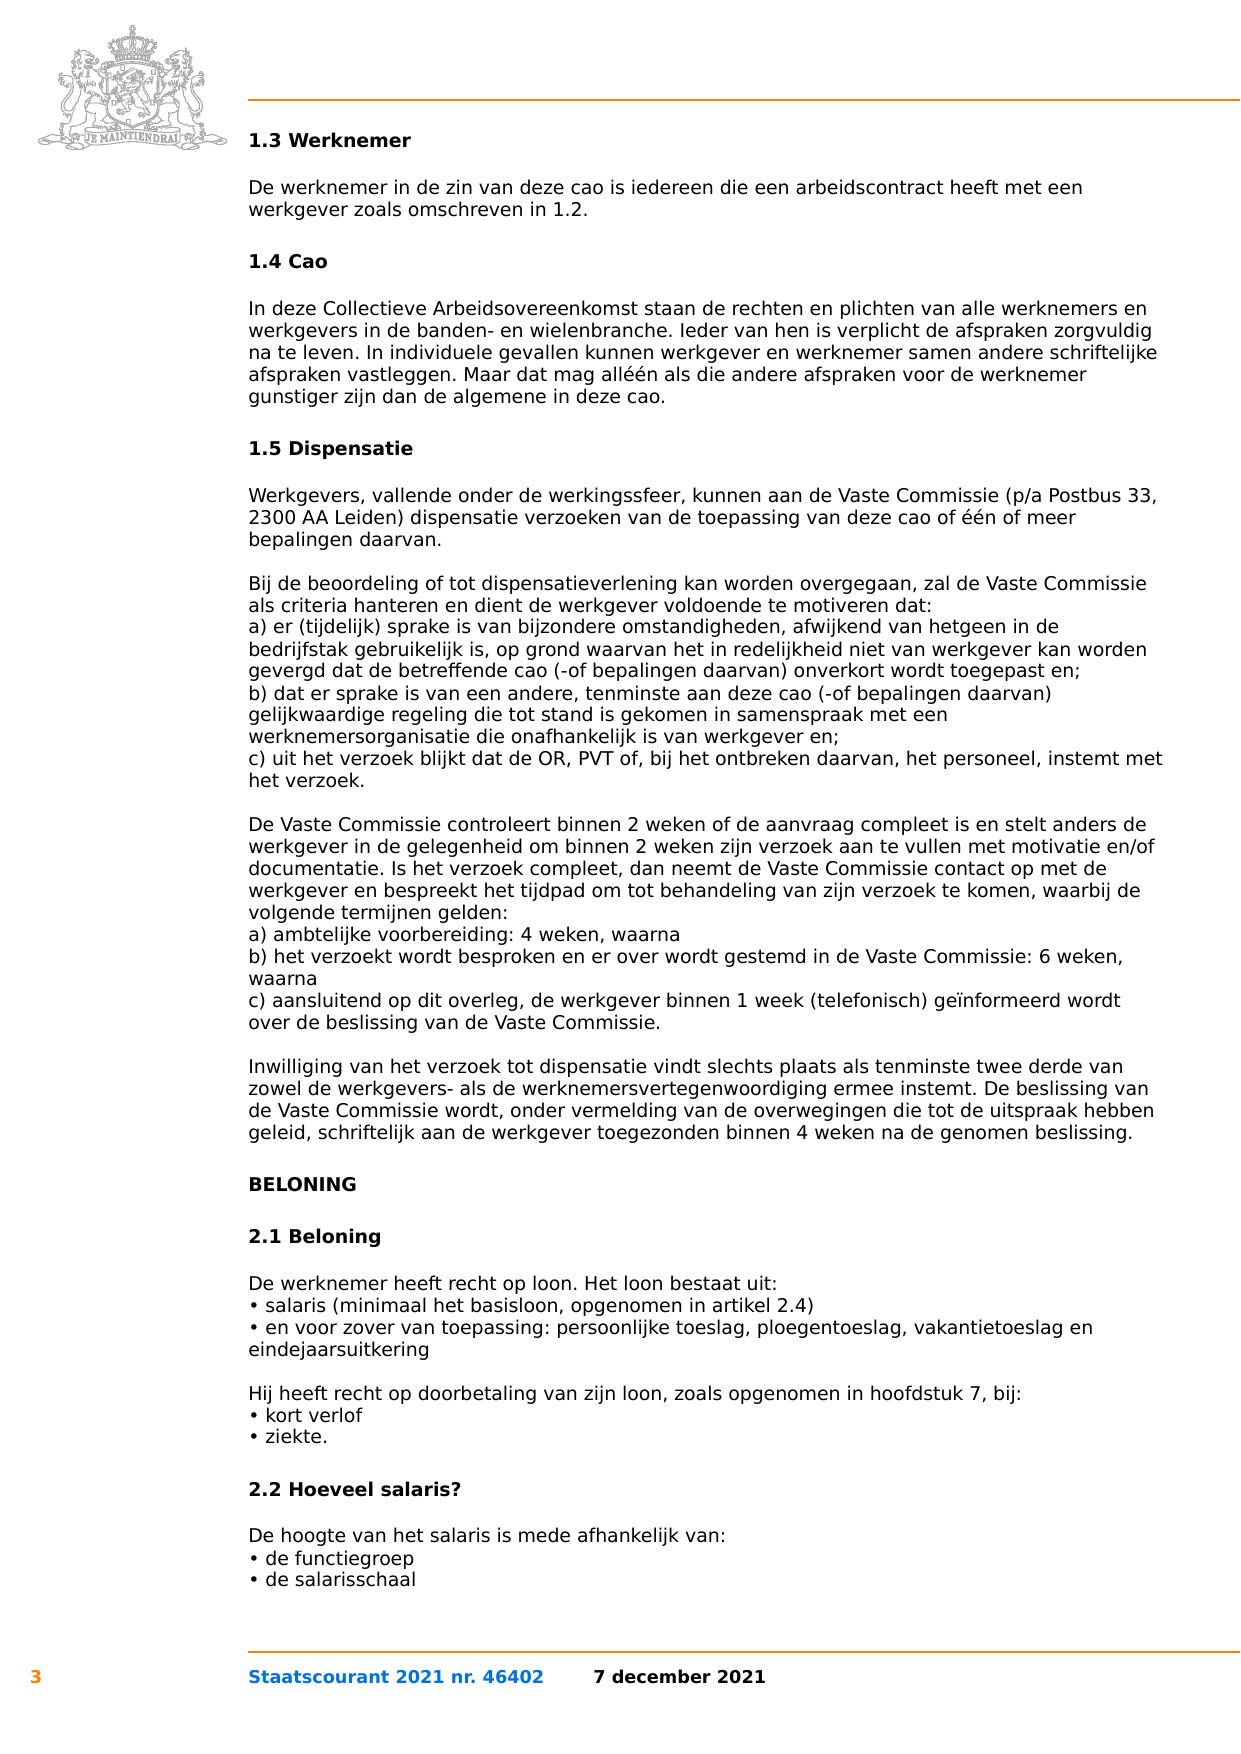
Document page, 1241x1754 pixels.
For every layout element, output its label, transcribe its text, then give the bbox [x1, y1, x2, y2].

picture [38, 25, 227, 150]
text a) ambtelijke voorbereiding: 4 weken, waarna [248, 924, 1163, 946]
text Inwilliging van het verzoek tot dispensatie vindt slechts plaats als tenminste twee derde van zowel de werkgevers- als de werknemersvertegenwoordiging ermee instemt. De beslissing van de Vaste Commissie wordt, onder vermelding van de overwegingen die tot de uitspraak hebben geleid, schriftelijk aan de werkgever toegezonden binnen 4 weken na de genomen beslissing. [248, 1056, 1163, 1144]
text De Vaste Commissie controleert binnen 2 weken of de aanvraag compleet is en stelt anders de werkgever in de gelegenheid om binnen 2 weken zijn verzoek aan te vullen met motivatie en/of documentatie. Is het verzoek compleet, dan neemt de Vaste Commissie contact op met de werkgever en bespreekt het tijdpad om tot behandeling van zijn verzoek te komen, waarbij de volgende termijnen gelden: [248, 814, 1163, 924]
text • ziekte. [248, 1426, 1163, 1448]
text De hoogte van het salaris is mede afhankelijk van: [248, 1525, 1163, 1547]
text • de functiegroep [248, 1547, 1163, 1569]
text • de salarisschaal [248, 1569, 1163, 1591]
text Werkgevers, vallende onder de werkingssfeer, kunnen aan de Vaste Commissie (p/a Postbus 33, 2300 AA Leiden) dispensatie verzoeken van de toepassing van deze cao of één of meer bepalingen daarvan. [248, 485, 1163, 551]
subtitle 1.4 Cao [248, 251, 1163, 273]
text c) uit het verzoek blijkt dat de OR, PVT of, bij het ontbreken daarvan, het personeel, instemt met het verzoek. [248, 748, 1163, 792]
subtitle BELONING [248, 1174, 1163, 1196]
subtitle 2.2 Hoeveel salaris? [248, 1478, 1163, 1500]
text • en voor zover van toepassing: persoonlijke toeslag, ploegentoeslag, vakantietoeslag en eindejaarsuitkering [248, 1317, 1163, 1361]
subtitle 1.5 Dispensatie [248, 438, 1163, 460]
text • kort verlof [248, 1404, 1163, 1426]
text Bij de beoordeling of tot dispensatieverlening kan worden overgegaan, zal de Vaste Commissie als criteria hanteren en dient de werkgever voldoende te motiveren dat: [248, 572, 1163, 616]
text • salaris (minimaal het basisloon, opgenomen in artikel 2.4) [248, 1295, 1163, 1317]
text De werknemer heeft recht op loon. Het loon bestaat uit: [248, 1273, 1163, 1295]
text b) het verzoekt wordt besproken en er over wordt gestemd in de Vaste Commissie: 6 weken, waarna [248, 946, 1163, 990]
text In deze Collectieve Arbeidsovereenkomst staan de rechten en plichten van alle werknemers en werkgevers in de banden- en wielenbranche. Ieder van hen is verplicht de afspraken zorgvuldig na te leven. In individuele gevallen kunnen werkgever en werknemer samen andere schriftelijke afspraken vastleggen. Maar dat mag alléén als die andere afspraken voor de werknemer gunstiger zijn dan de algemene in deze cao. [248, 298, 1163, 408]
subtitle 1.3 Werknemer [248, 130, 1163, 152]
subtitle 2.1 Beloning [248, 1226, 1163, 1248]
text c) aansluitend op dit overleg, de werkgever binnen 1 week (telefonisch) geïnformeerd wordt over de beslissing van de Vaste Commissie. [248, 990, 1163, 1034]
text b) dat er sprake is van een andere, tenminste aan deze cao (-of bepalingen daarvan) gelijkwaardige regeling die tot stand is gekomen in samenspraak met een werknemersorganisatie die onafhankelijk is van werkgever en; [248, 682, 1163, 748]
text a) er (tijdelijk) sprake is van bijzondere omstandigheden, afwijkend van hetgeen in de bedrijfstak gebruikelijk is, op grond waarvan het in redelijkheid niet van werkgever kan worden gevergd dat de betreffende cao (-of bepalingen daarvan) onverkort wordt toegepast en; [248, 616, 1163, 682]
text Hij heeft recht op doorbetaling van zijn loon, zoals opgenomen in hoofdstuk 7, bij: [248, 1382, 1163, 1404]
text De werknemer in de zin van deze cao is iedereen die een arbeidscontract heeft met een werkgever zoals omschreven in 1.2. [248, 177, 1163, 221]
